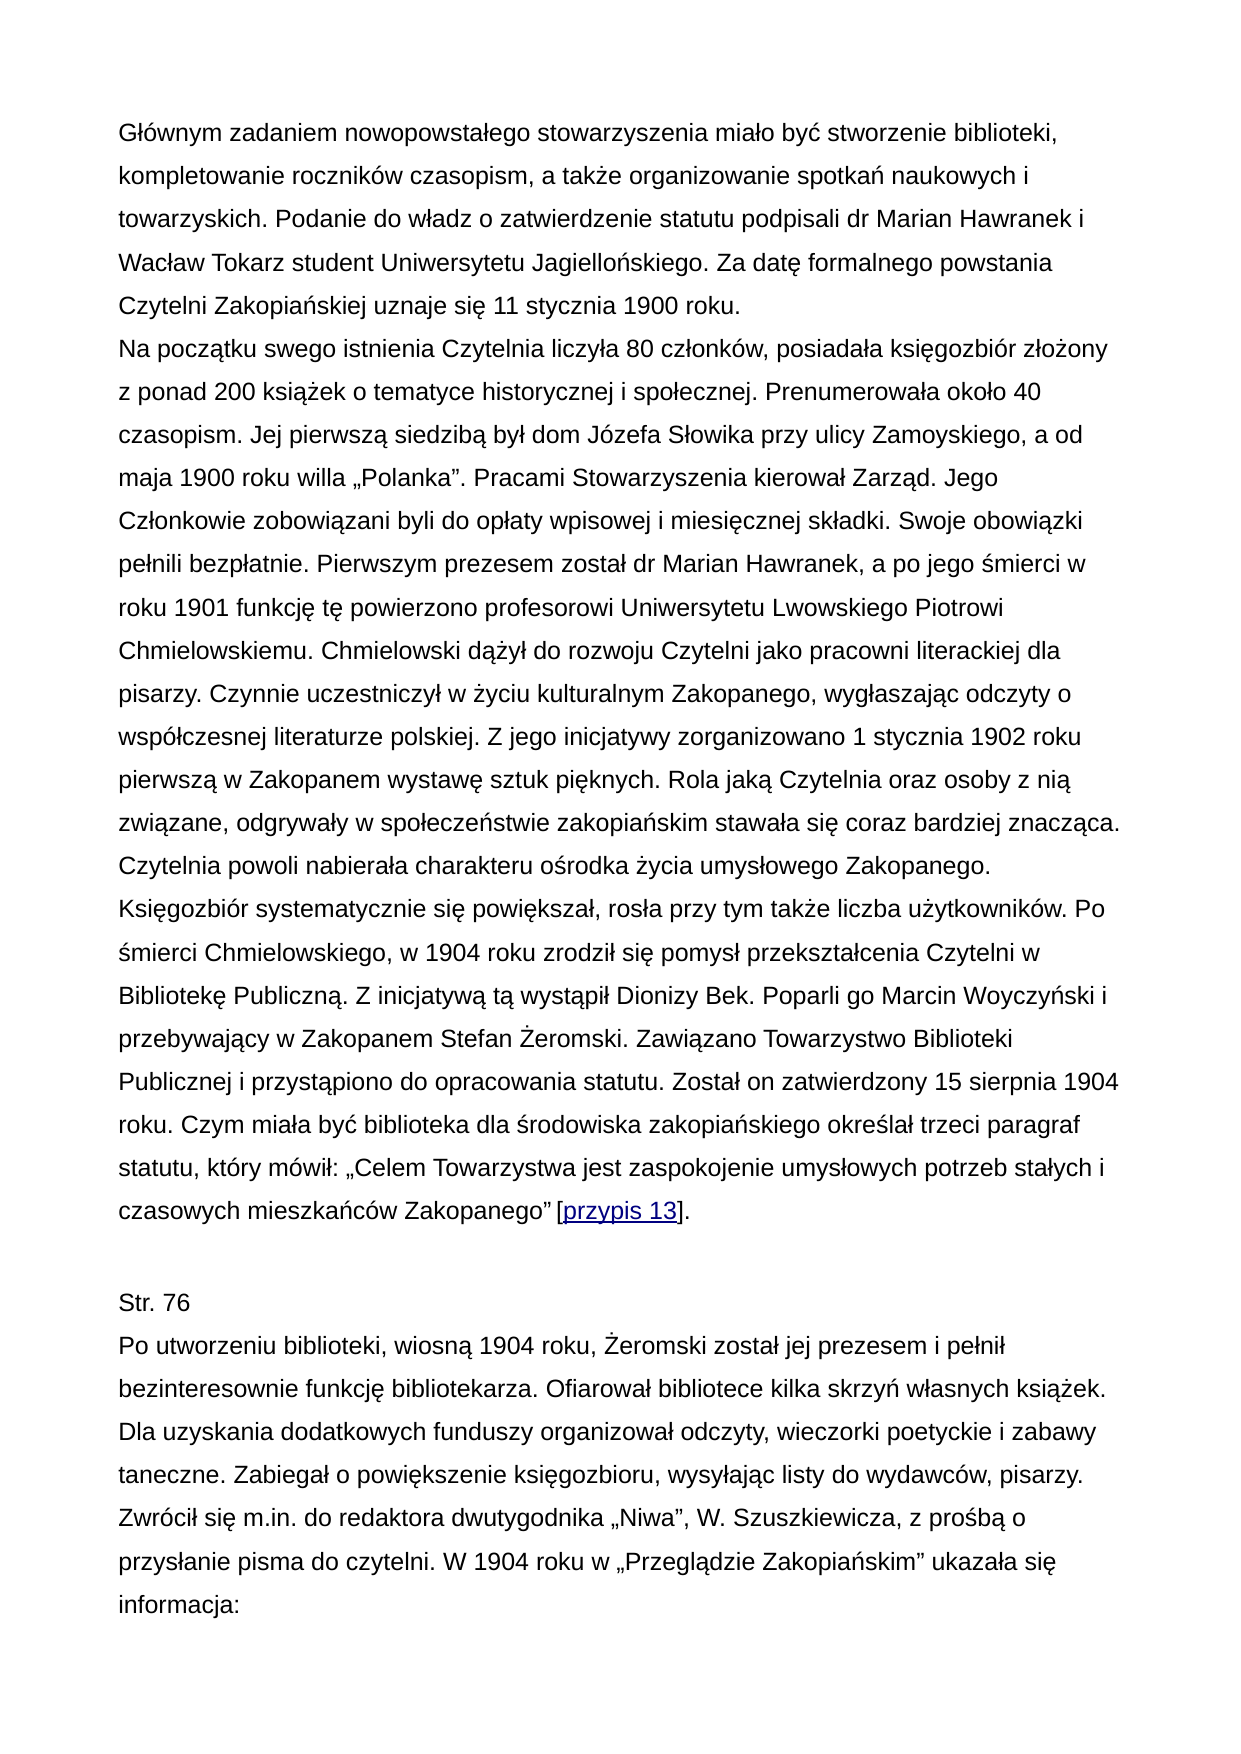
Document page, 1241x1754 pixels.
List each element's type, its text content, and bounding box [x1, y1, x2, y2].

text Na początku swego istnienia Czytelnia liczyła 80 członków, posiadała księgozbiór złożony z ponad 200 książek o tematyce historycznej i społecznej. Prenumerowała około 40 czasopism. Jej pierwszą siedzibą był dom Józefa Słowika przy ulicy Zamoyskiego, a od maja 1900 roku willa „Polanka”. Pracami Stowarzyszenia kierował Zarząd. Jego Członkowie zobowiązani byli do opłaty wpisowej i miesięcznej składki. Swoje obowiązki pełnili bezpłatnie. Pierwszym prezesem został dr Marian Hawranek, a po jego śmierci w roku 1901 funkcję tę powierzono profesorowi Uniwersytetu Lwowskiego Piotrowi Chmielowskiemu. Chmielowski dążył do rozwoju Czytelni jako pracowni literackiej dla pisarzy. Czynnie uczestniczył w życiu kulturalnym Zakopanego, wygłaszając odczyty o współczesnej literaturze polskiej. Z jego inicjatywy zorganizowano 1 stycznia 1902 roku pierwszą w Zakopanem wystawę sztuk pięknych. Rola jaką Czytelnia oraz osoby z nią związane, odgrywały w społeczeństwie zakopiańskim stawała się coraz bardziej znacząca. Czytelnia powoli nabierała charakteru ośrodka życia umysłowego Zakopanego. Księgozbiór systematycznie się powiększał, rosła przy tym także liczba użytkowników. Po śmierci Chmielowskiego, w 1904 roku zrodził się pomysł przekształcenia Czytelni w Bibliotekę Publiczną. Z inicjatywą tą wystąpił Dionizy Bek. Poparli go Marcin Woyczyński i przebywający w Zakopanem Stefan Żeromski. Zawiązano Towarzystwo Biblioteki Publicznej i przystąpiono do opracowania statutu. Został on zatwierdzony 15 sierpnia 1904 roku. Czym miała być biblioteka dla środowiska zakopiańskiego określał trzeci paragraf statutu, który mówił: „Celem Towarzystwa jest zaspokojenie umysłowych potrzeb stałych i czasowych mieszkańców Zakopanego” [przypis 13]. [118, 334, 1122, 1225]
text Głównym zadaniem nowopowstałego stowarzyszenia miało być stworzenie biblioteki, kompletowanie roczników czasopism, a także organizowanie spotkań naukowych i towarzyskich. Podanie do władz o zatwierdzenie statutu podpisali dr Marian Hawranek i Wacław Tokarz student Uniwersytetu Jagiellońskiego. Za datę formalnego powstania Czytelni Zakopiańskiej uznaje się 11 stycznia 1900 roku. [118, 118, 1122, 319]
text Str. 76 [118, 1288, 1122, 1317]
text Po utworzeniu biblioteki, wiosną 1904 roku, Żeromski został jej prezesem i pełnił bezinteresownie funkcję bibliotekarza. Ofiarował bibliotece kilka skrzyń własnych książek. Dla uzyskania dodatkowych funduszy organizował odczyty, wieczorki poetyckie i zabawy taneczne. Zabiegał o powiększenie księgozbioru, wysyłając listy do wydawców, pisarzy. Zwrócił się m.in. do redaktora dwutygodnika „Niwa”, W. Szuszkiewicza, z prośbą o przysłanie pisma do czytelni. W 1904 roku w „Przeglądzie Zakopiańskim” ukazała się informacja: [118, 1331, 1122, 1618]
